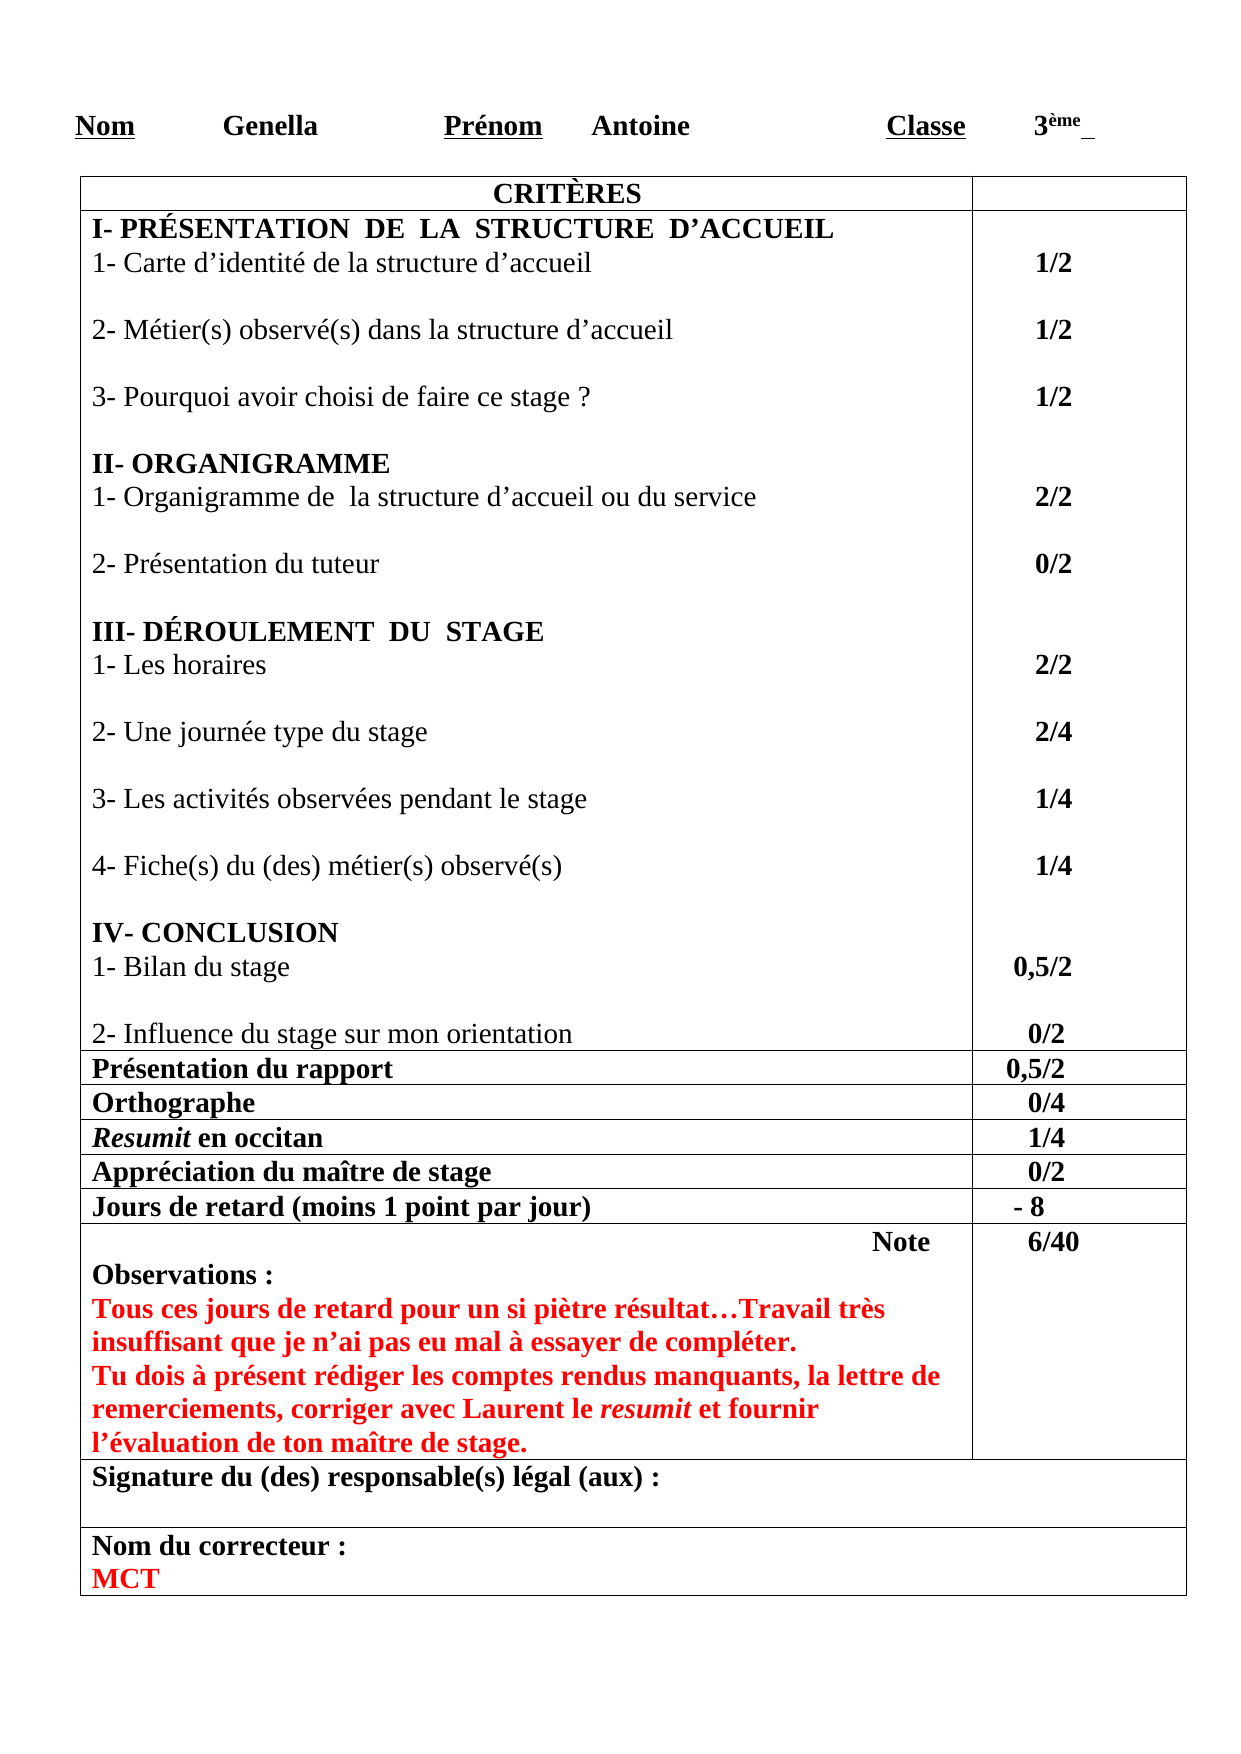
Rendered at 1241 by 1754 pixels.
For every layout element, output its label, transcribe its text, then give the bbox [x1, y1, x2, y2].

table_cell 0,5/2 [973, 1051, 1186, 1084]
table_cell Appréciation du maître de stage [81, 1155, 972, 1188]
table_cell Note Observations : Tous ces jours de retard pour un si piètre résultat…Travail très insuffisant que je n’ai pas eu mal à essayer de compléter. Tu dois à présent rédiger les comptes rendus manquants, la lettre de remerciements, corriger avec Laurent le resumit et fournir l’évaluation de ton maître de stage. [81, 1224, 972, 1458]
table_cell 6/40 [973, 1224, 1186, 1458]
table_cell Signature du (des) responsable(s) légal (aux) : [81, 1460, 1186, 1527]
table_cell 0/2 [973, 1155, 1186, 1188]
table_cell 0/4 [973, 1085, 1186, 1119]
table_cell Présentation du rapport [81, 1051, 972, 1084]
table_cell Resumit en occitan [81, 1120, 972, 1153]
table_cell I- PRÉSENTATION DE LA STRUCTURE D’ACCUEIL 1- Carte d’identité de la structure d’accueil 2- Métier(s) observé(s) dans la structure d’accueil 3- Pourquoi avoir choisi de faire ce stage ? II- ORGANIGRAMME 1- Organigramme de la structure d’accueil ou du service 2- Présentation du tuteur III- DÉROULEMENT DU STAGE 1- Les horaires 2- Une journée type du stage 3- Les activités observées pendant le stage 4- Fiche(s) du (des) métier(s) observé(s) IV- CONCLUSION 1- Bilan du stage 2- Influence du stage sur mon orientation [81, 211, 972, 1050]
table_cell 1/4 [973, 1120, 1186, 1153]
table_cell 1/2 1/2 1/2 2/2 0/2 2/2 2/4 1/4 1/4 0,5/2 0/2 [973, 211, 1186, 1050]
table_header [973, 177, 1186, 210]
table_cell Orthographe [81, 1085, 972, 1119]
table_cell Jours de retard (moins 1 point par jour) [81, 1189, 972, 1223]
table_cell Nom du correcteur : MCT [81, 1528, 1186, 1595]
table_header CRITÈRES [81, 177, 972, 210]
table_cell - 8 [973, 1189, 1186, 1223]
text Nom Genella Prénom Antoine Classe 3ème [75, 108, 1165, 142]
